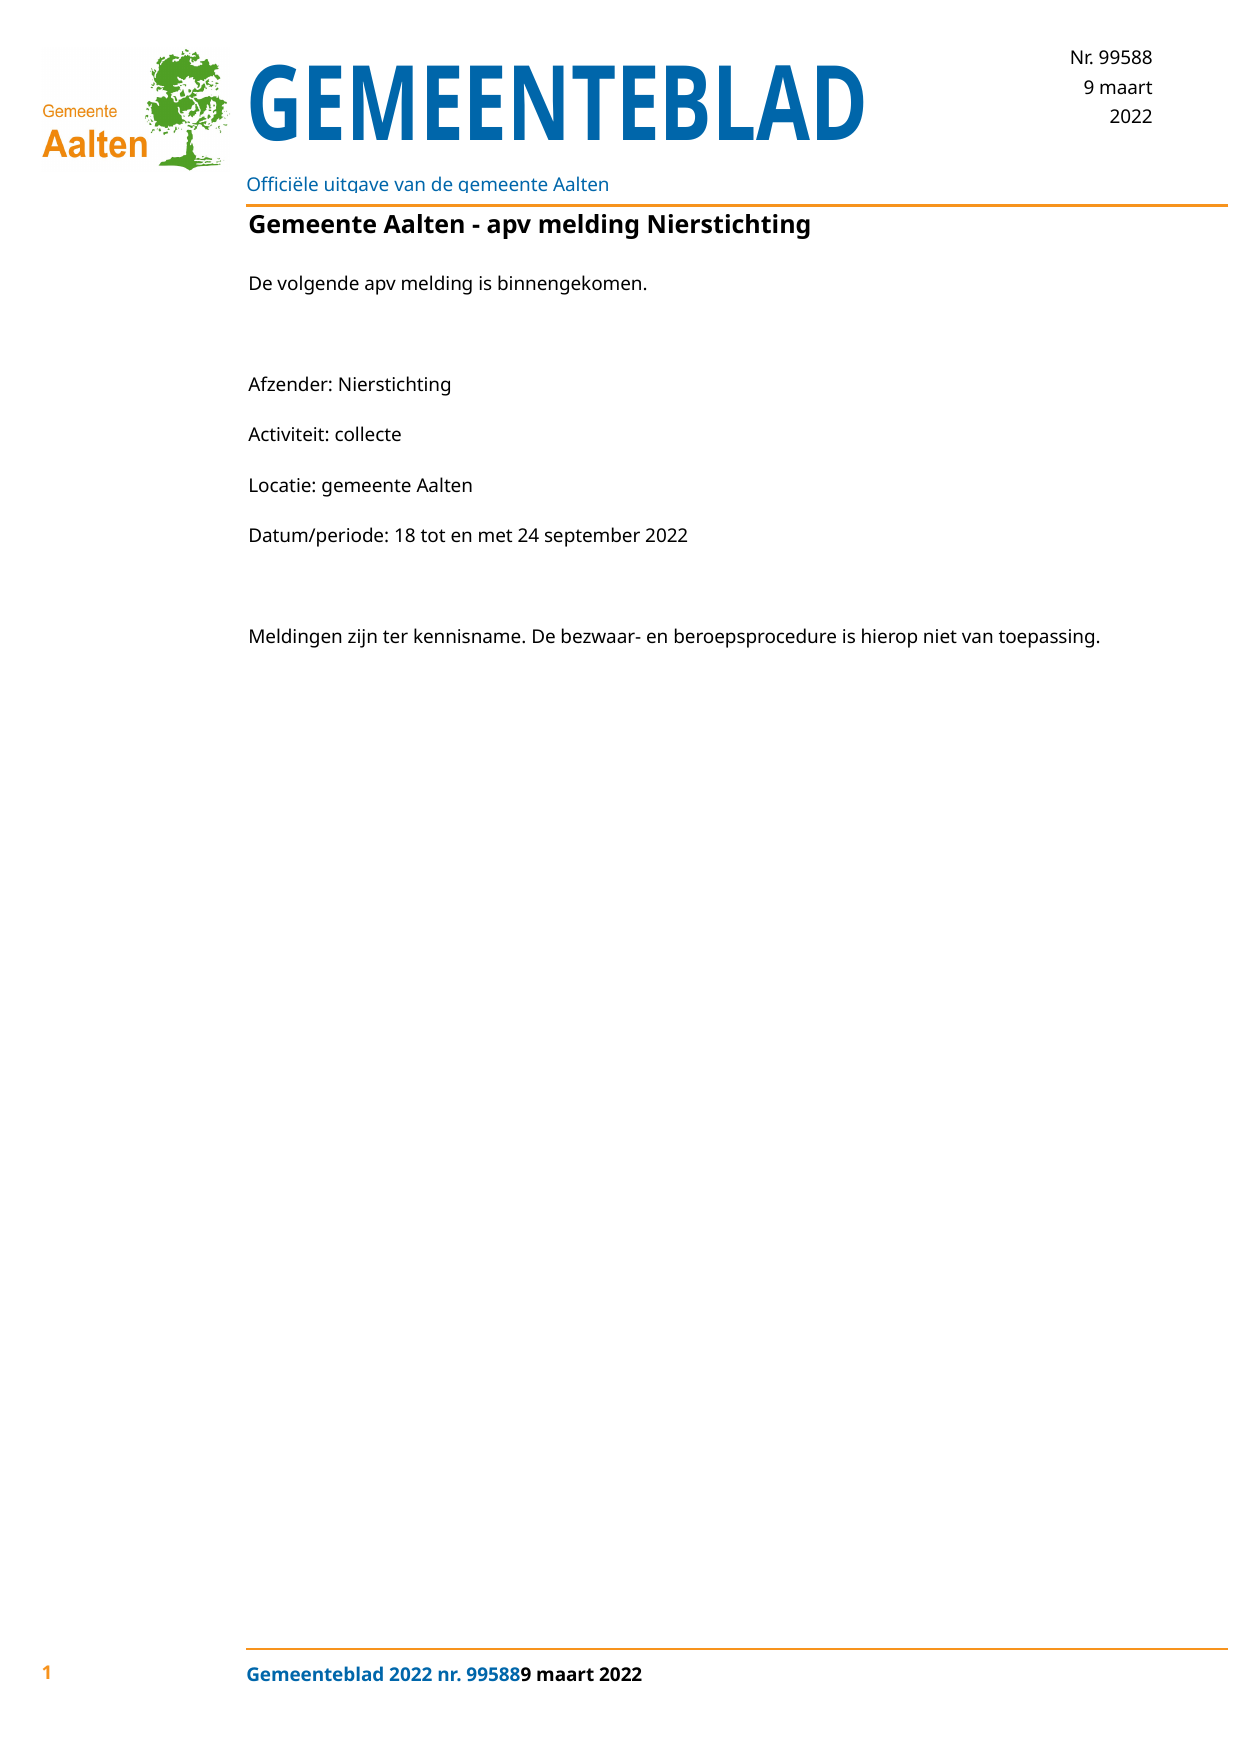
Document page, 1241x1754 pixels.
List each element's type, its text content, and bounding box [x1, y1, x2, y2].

text Activiteit: collecte [248, 422, 1152, 447]
text De volgende apv melding is binnengekomen. [248, 270, 1152, 296]
text Gemeente Aalten - apv melding Nierstichting [248, 207, 1152, 241]
text Locatie: gemeente Aalten [248, 472, 1152, 498]
text Meldingen zijn ter kennisname. De bezwaar- en beroepsprocedure is hierop niet van toepassing. [248, 623, 1152, 649]
text Afzender: Nierstichting [248, 371, 1152, 397]
picture [41, 47, 231, 172]
text Datum/periode: 18 tot en met 24 september 2022 [248, 522, 1152, 548]
